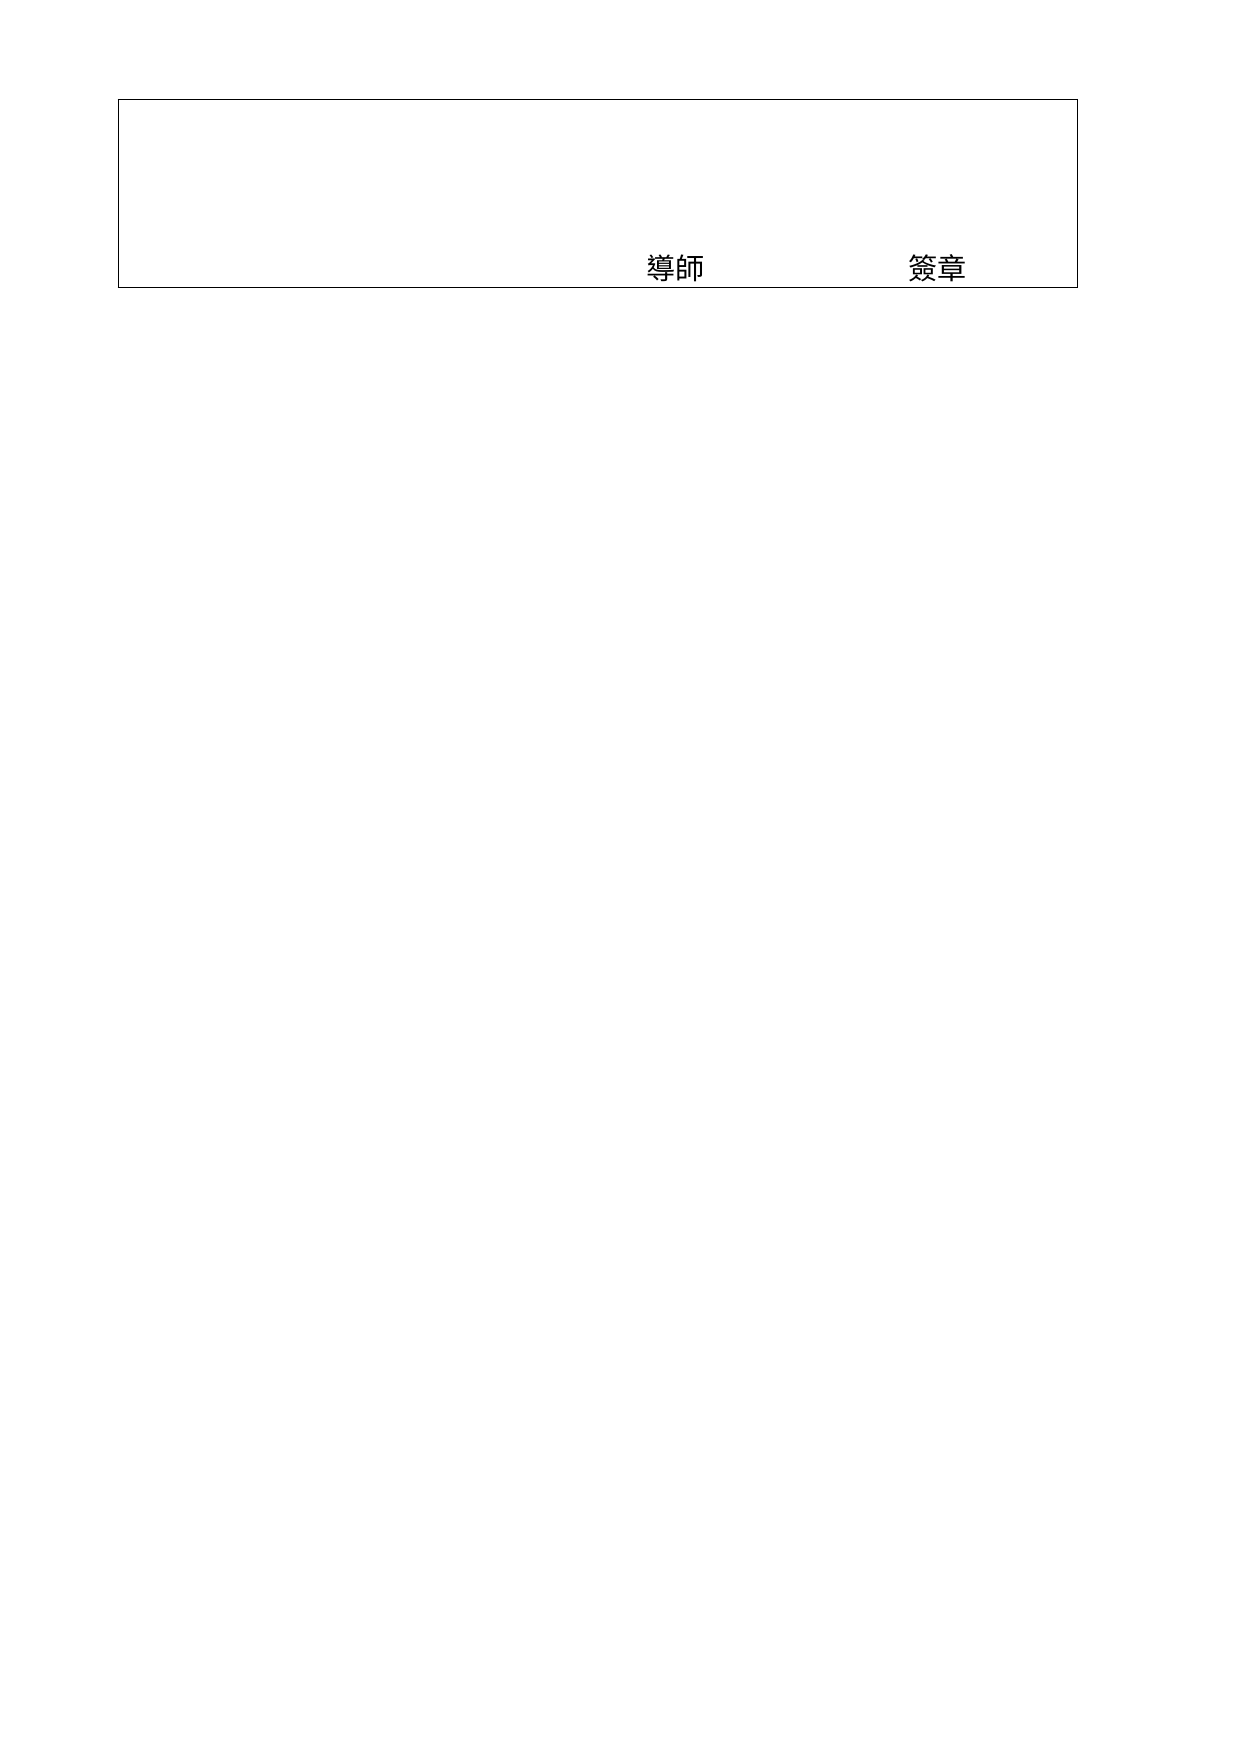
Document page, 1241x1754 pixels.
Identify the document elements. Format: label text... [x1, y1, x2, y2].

table_cell 導師 簽章 [119, 100, 1077, 287]
